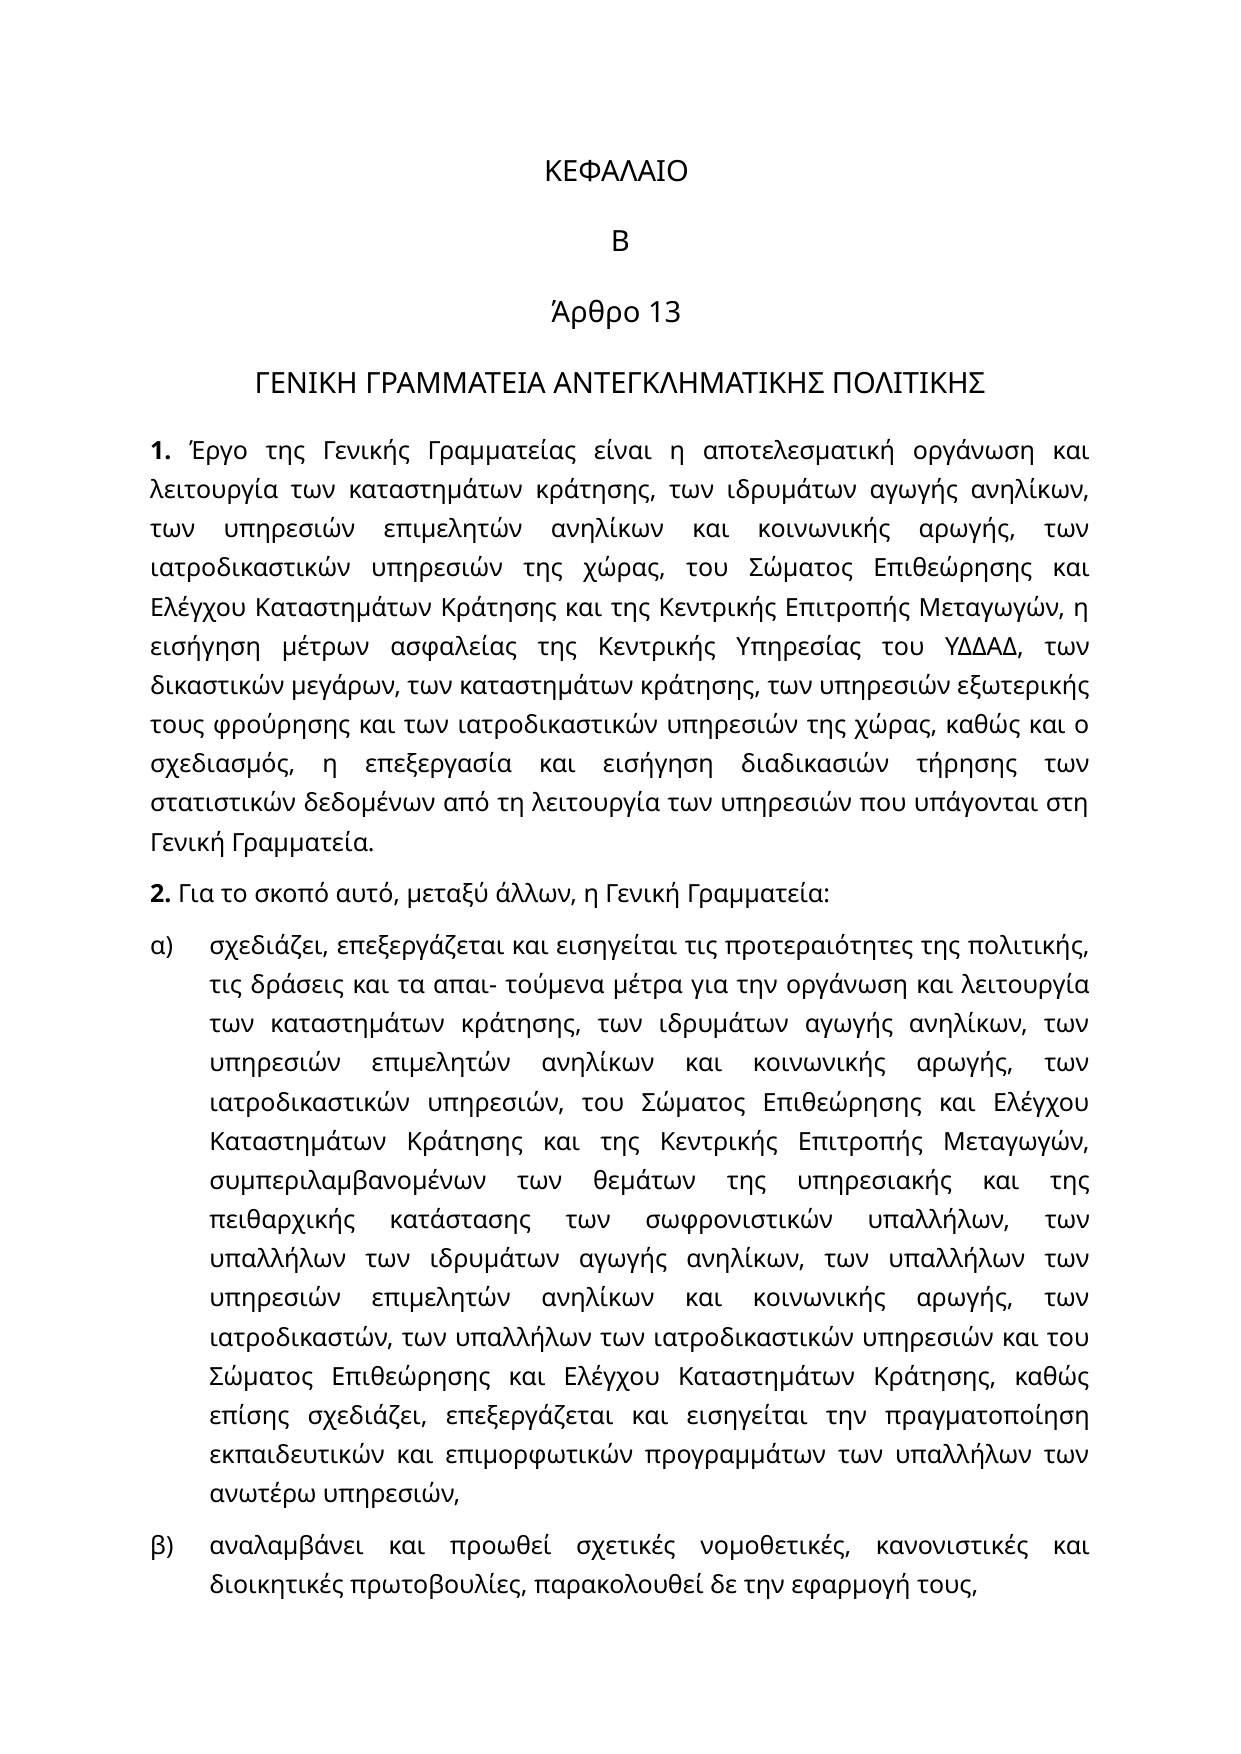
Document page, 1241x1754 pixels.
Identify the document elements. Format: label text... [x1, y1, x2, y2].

text 2. Για το σκοπό αυτό, μεταξύ άλλων, η Γενική Γραμματεία: [150, 876, 1090, 910]
subtitle Β [150, 221, 1090, 260]
subtitle ΚΕΦΑΛΑΙΟ [150, 150, 1090, 190]
list β) αναλαμβάνει και προωθεί σχετικές νομοθετικές, κανονιστικές και διοικητικές πρωτοβουλίες, παρακολουθεί δε την εφαρμογή τους, [150, 1527, 1090, 1601]
text 1. Έργο της Γενικής Γραμματείας είναι η αποτελεσματική οργάνωση και λειτουργία των καταστημάτων κράτησης, των ιδρυμάτων αγωγής ανηλίκων, των υπηρεσιών επιμελητών ανηλίκων και κοινωνικής αρωγής, των ιατροδικαστικών υπηρεσιών της χώρας, του Σώματος Επιθεώρησης και Ελέγχου Καταστημάτων Κράτησης και της Κεντρικής Επιτροπής Μεταγωγών, η εισήγηση μέτρων ασφαλείας της Κεντρικής Υπηρεσίας του ΥΔΔΑΔ, των δικαστικών μεγάρων, των καταστημάτων κράτησης, των υπηρεσιών εξωτερικής τους φρούρησης και των ιατροδικαστικών υπηρεσιών της χώρας, καθώς και ο σχεδιασμός, η επεξεργασία και εισήγηση διαδικασιών τήρησης των στατιστικών δεδομένων από τη λειτουργία των υπηρεσιών που υπάγονται στη Γενική Γραμματεία. [150, 432, 1090, 858]
subtitle ΓΕΝΙΚΗ ΓΡΑΜΜΑΤΕΙΑ ΑΝΤΕΓΚΛΗΜΑΤΙΚΗΣ ΠΟΛΙΤΙΚΗΣ [150, 362, 1090, 402]
list α) σχεδιάζει, επεξεργάζεται και εισηγείται τις προτεραιότητες της πολιτικής, τις δράσεις και τα απαι- τούμενα μέτρα για την οργάνωση και λειτουργία των καταστημάτων κράτησης, των ιδρυμάτων αγωγής ανηλίκων, των υπηρεσιών επιμελητών ανηλίκων και κοινωνικής αρωγής, των ιατροδικαστικών υπηρεσιών, του Σώματος Επιθεώρησης και Ελέγχου Καταστημάτων Κράτησης και της Κεντρικής Επιτροπής Μεταγωγών, συμπεριλαμβανομένων των θεμάτων της υπηρεσιακής και της πειθαρχικής κατάστασης των σωφρονιστικών υπαλλήλων, των υπαλλήλων των ιδρυμάτων αγωγής ανηλίκων, των υπαλλήλων των υπηρεσιών επιμελητών ανηλίκων και κοινωνικής αρωγής, των ιατροδικαστών, των υπαλλήλων των ιατροδικαστικών υπηρεσιών και του Σώματος Επιθεώρησης και Ελέγχου Καταστημάτων Κράτησης, καθώς επίσης σχεδιάζει, επεξεργάζεται και εισηγείται την πραγματοποίηση εκπαιδευτικών και επιμορφωτικών προγραμμάτων των υπαλλήλων των ανωτέρω υπηρεσιών, [150, 927, 1090, 1510]
subtitle Άρθρο 13 [150, 291, 1090, 331]
